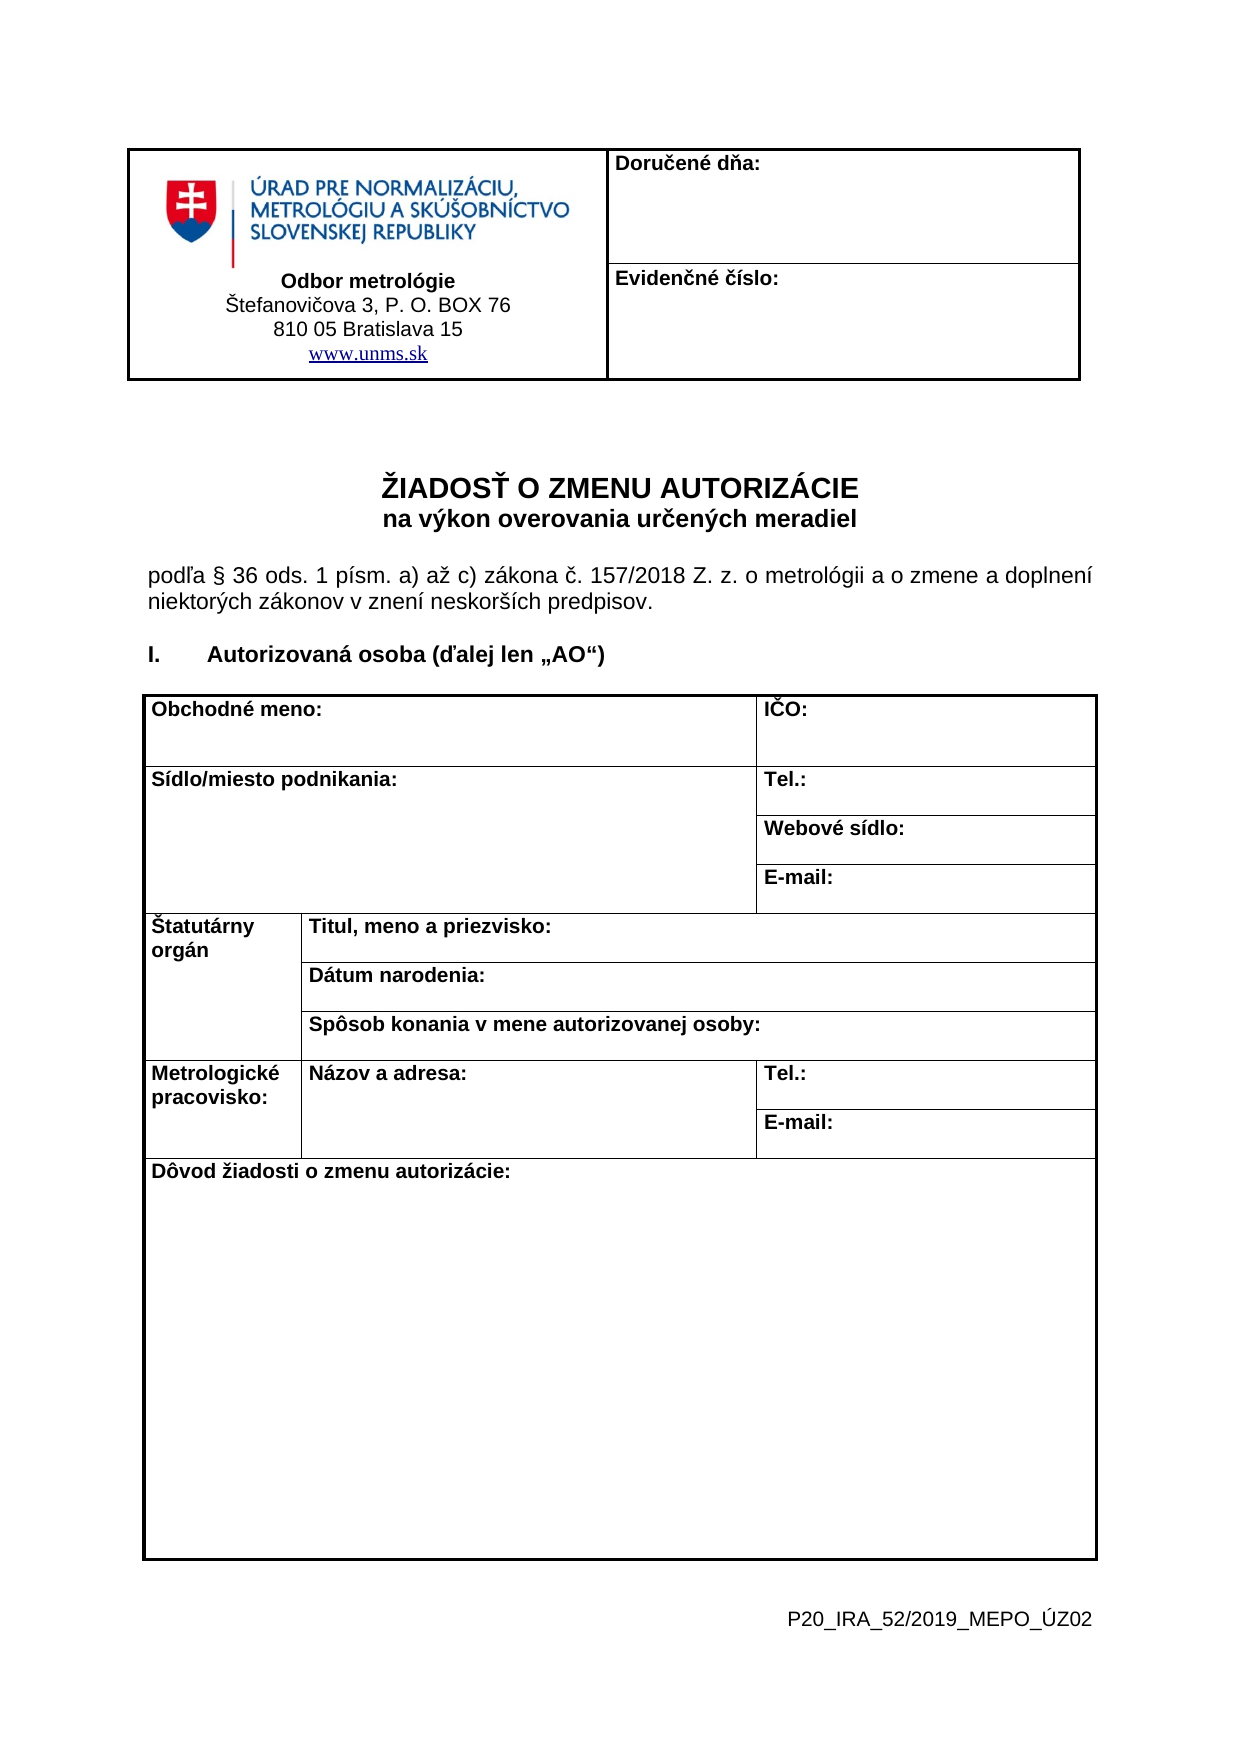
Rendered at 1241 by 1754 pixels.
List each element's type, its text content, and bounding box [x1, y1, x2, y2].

table_header Obchodné meno: [146, 697, 756, 766]
table_cell Metrologické pracovisko: [146, 1061, 301, 1157]
table_cell E-mail: [757, 865, 1095, 913]
table_header [1081, 148, 1112, 378]
table_header Odbor metrológie Štefanovičova 3, P. O. BOX 76 810 05 Bratislava 15 www.unms.sk [130, 151, 606, 378]
table_cell Sídlo/miesto podnikania: [146, 767, 756, 913]
table_cell Tel.: [757, 767, 1095, 815]
table_cell Spôsob konania v mene autorizovanej osoby: [302, 1012, 1095, 1059]
text ŽIADOSŤ O ZMENU AUTORIZÁCIE [148, 471, 1093, 504]
subtitle na výkon overovania určených meradiel [148, 504, 1093, 533]
table_header Doručené dňa: [609, 151, 1078, 263]
table_cell Evidenčné číslo: [609, 264, 1078, 378]
table_cell E-mail: [757, 1110, 1095, 1157]
table_cell Názov a adresa: [302, 1061, 756, 1157]
table_cell Dôvod žiadosti o zmenu autorizácie: [146, 1159, 1095, 1558]
text podľa § 36 ods. 1 písm. a) až c) zákona č. 157/2018 Z. z. o metrológii a o zmene a doplnení niektorých zákonov v znení neskorších predpisov. [148, 562, 1093, 614]
table_cell Štatutárny orgán [146, 914, 301, 1059]
table_cell Webové sídlo: [757, 816, 1095, 864]
table_cell Titul, meno a priezvisko: [302, 914, 1095, 962]
table_header IČO: [757, 697, 1095, 766]
table_cell Tel.: [757, 1061, 1095, 1108]
list Autorizovaná osoba (ďalej len „AO“) [148, 641, 1093, 667]
table_cell Dátum narodenia: [302, 963, 1095, 1011]
